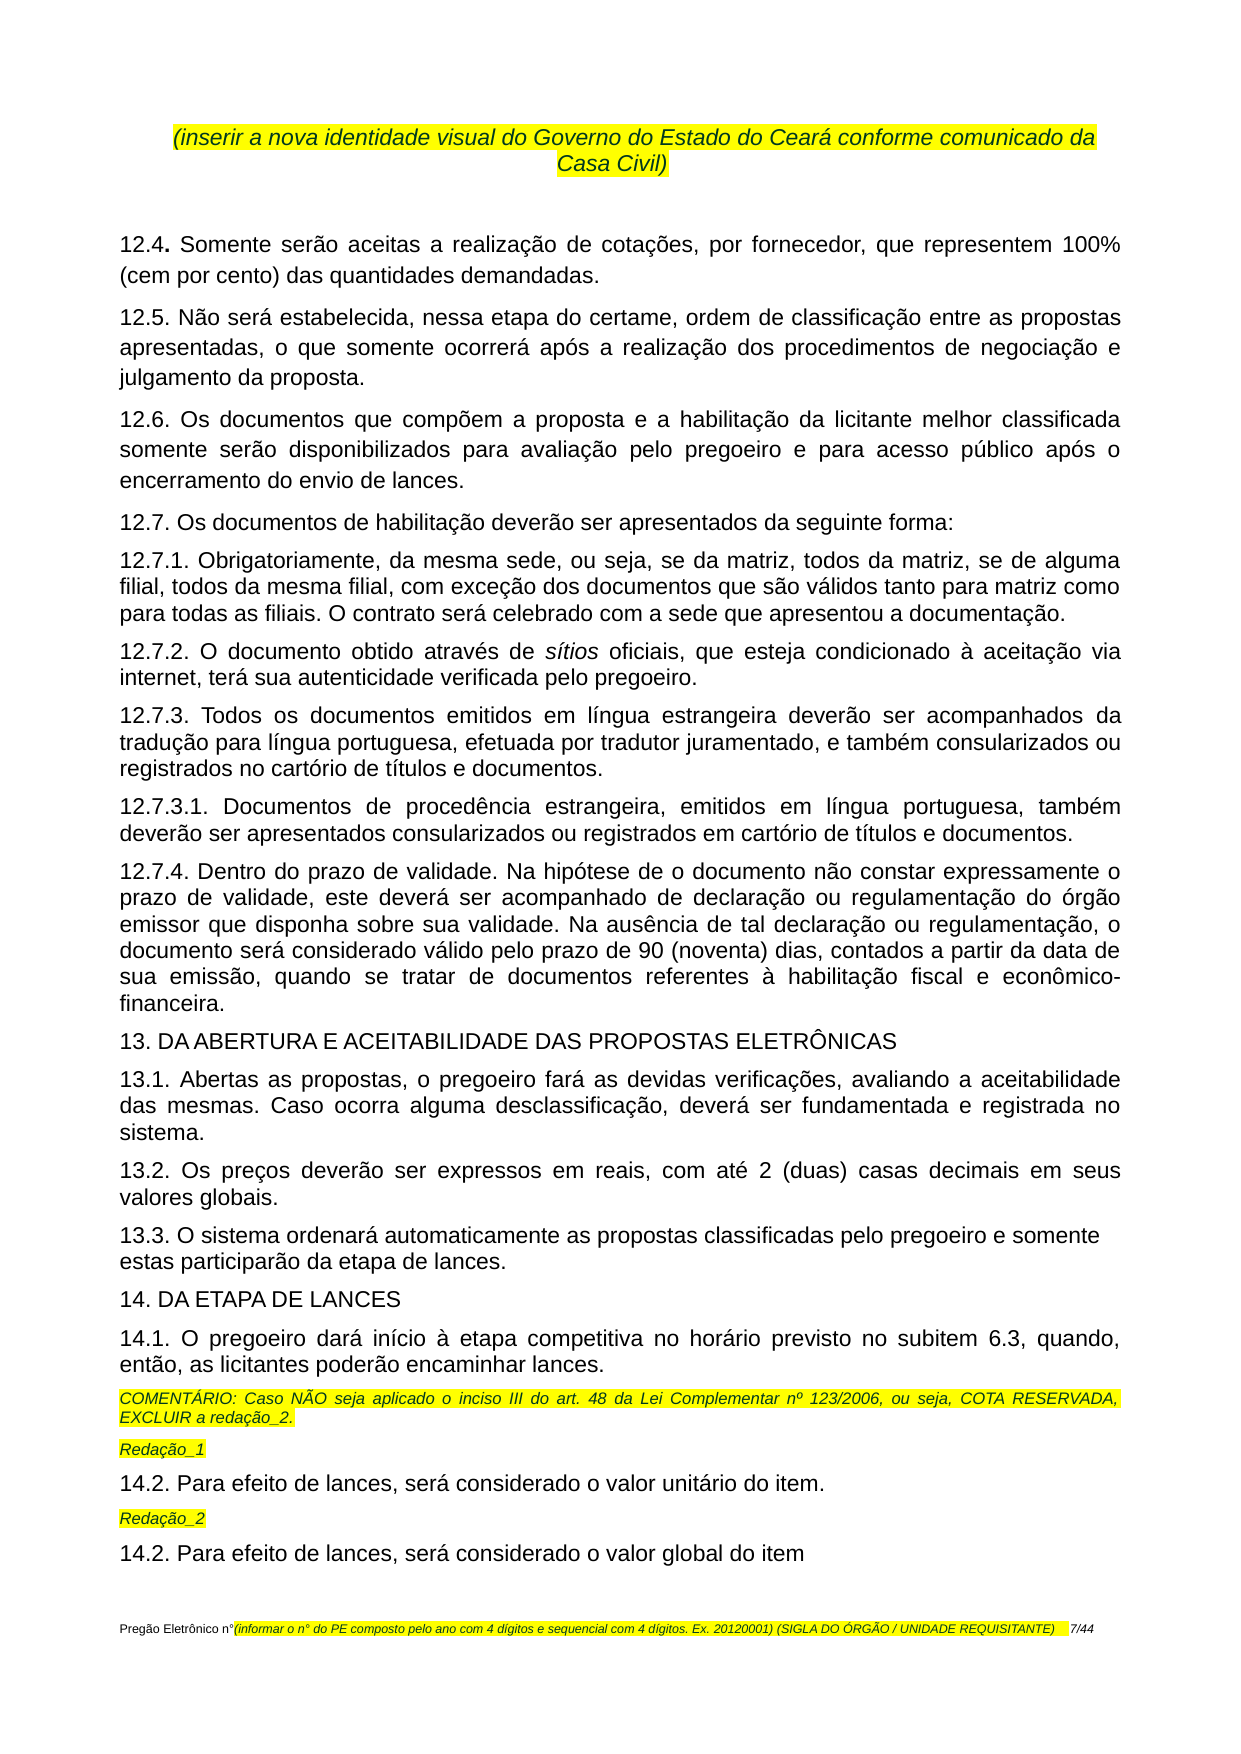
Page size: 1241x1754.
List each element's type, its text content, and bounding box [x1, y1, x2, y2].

list 12.5. Não será estabelecida, nessa etapa do certame, ordem de classificação entre as propostas apresentadas, o que somente ocorrerá após a realização dos procedimentos de negociação e julgamento da proposta. [119, 304, 1121, 390]
text Redação_1 [119, 1439, 1121, 1458]
text 12.7.1. Obrigatoriamente, da mesma sede, ou seja, se da matriz, todos da matriz, se de alguma filial, todos da mesma filial, com exceção dos documentos que são válidos tanto para matriz como para todas as filiais. O contrato será celebrado com a sede que apresentou a documentação. [119, 547, 1121, 626]
text 13.3. O sistema ordenará automaticamente as propostas classificadas pelo pregoeiro e somente estas participarão da etapa de lances. [119, 1222, 1121, 1274]
text 13.1. Abertas as propostas, o pregoeiro fará as devidas verificações, avaliando a aceitabilidade das mesmas. Caso ocorra alguma desclassificação, deverá ser fundamentada e registrada no sistema. [119, 1066, 1121, 1145]
list 12.4. Somente serão aceitas a realização de cotações, por fornecedor, que representem 100% (cem por cento) das quantidades demandadas. [119, 231, 1121, 288]
text 12.7.3. Todos os documentos emitidos em língua estrangeira deverão ser acompanhados da tradução para língua portuguesa, efetuada por tradutor juramentado, e também consularizados ou registrados no cartório de títulos e documentos. [119, 702, 1121, 781]
list 12.6. Os documentos que compõem a proposta e a habilitação da licitante melhor classificada somente serão disponibilizados para avaliação pelo pregoeiro e para acesso público após o encerramento do envio de lances. [119, 406, 1121, 493]
text 12.7. Os documentos de habilitação deverão ser apresentados da seguinte forma: [119, 509, 1121, 535]
text COMENTÁRIO: Caso NÃO seja aplicado o inciso III do art. 48 da Lei Complementar nº 123/2006, ou seja, COTA RESERVADA, EXCLUIR a redação_2. [119, 1389, 1121, 1427]
text 14.2. Para efeito de lances, será considerado o valor global do item [119, 1539, 1121, 1566]
text 12.7.4. Dentro do prazo de validade. Na hipótese de o documento não constar expressamente o prazo de validade, este deverá ser acompanhado de declaração ou regulamentação do órgão emissor que disponha sobre sua validade. Na ausência de tal declaração ou regulamentação, o documento será considerado válido pelo prazo de 90 (noventa) dias, contados a partir da data de sua emissão, quando se tratar de documentos referentes à habilitação fiscal e econômico-financeira. [119, 858, 1121, 1016]
text 14.2. Para efeito de lances, será considerado o valor unitário do item. [119, 1470, 1121, 1497]
text 14. DA ETAPA DE LANCES [119, 1286, 1121, 1313]
text 13. DA ABERTURA E ACEITABILIDADE DAS PROPOSTAS ELETRÔNICAS [119, 1028, 1121, 1054]
text Redação_2 [119, 1508, 1121, 1528]
text 13.2. Os preços deverão ser expressos em reais, com até 2 (duas) casas decimais em seus valores globais. [119, 1157, 1121, 1210]
text 12.7.2. O documento obtido através de sítios oficiais, que esteja condicionado à aceitação via internet, terá sua autenticidade verificada pelo pregoeiro. [119, 638, 1121, 691]
text 12.7.3.1. Documentos de procedência estrangeira, emitidos em língua portuguesa, também deverão ser apresentados consularizados ou registrados em cartório de títulos e documentos. [119, 793, 1121, 846]
text 14.1. O pregoeiro dará início à etapa competitiva no horário previsto no subitem 6.3, quando, então, as licitantes poderão encaminhar lances. [119, 1324, 1121, 1377]
